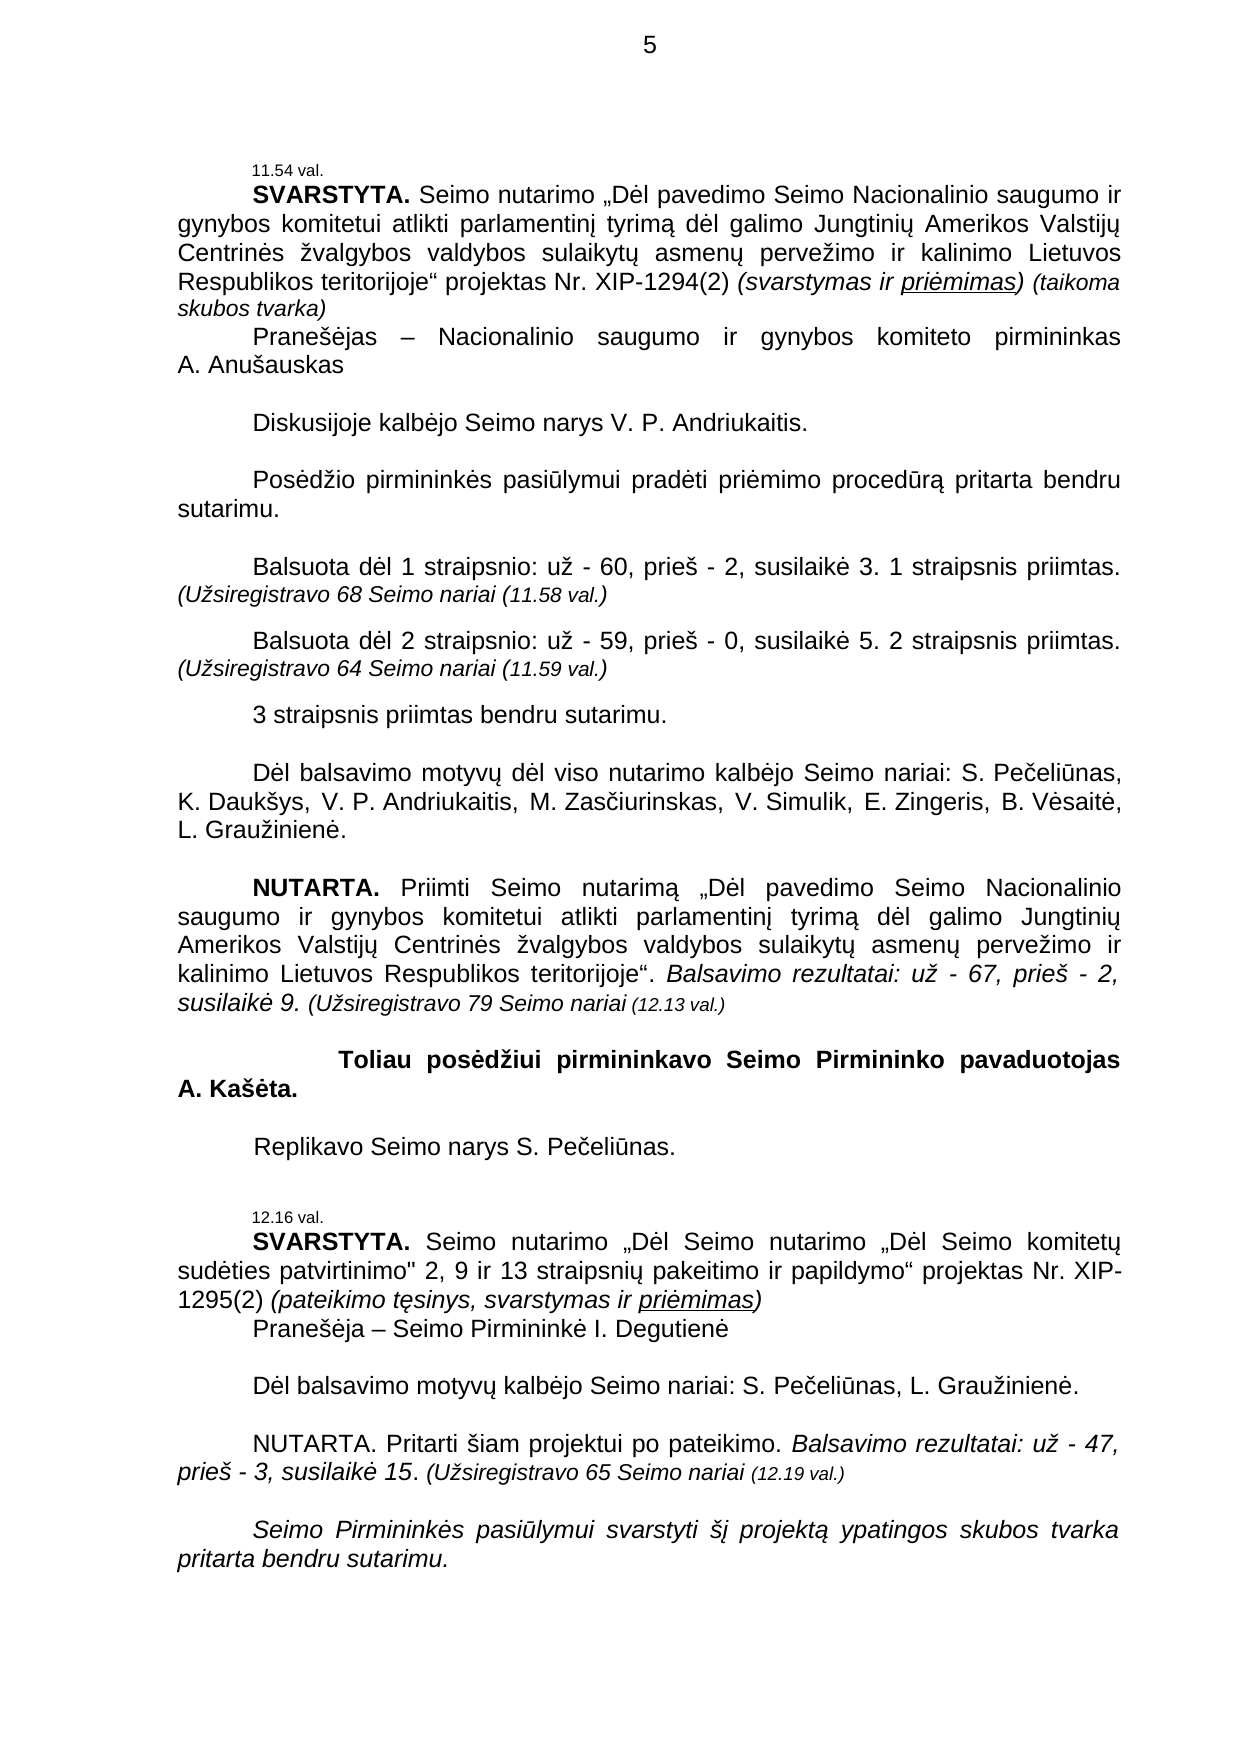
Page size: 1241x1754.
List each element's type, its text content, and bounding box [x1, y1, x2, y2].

text Balsuota dėl 2 straipsnio: už - 59, prieš - 0, susilaikė 5. 2 straipsnis priimtas. (Užsiregistravo 64 Seimo nariai (11.59 val.) [177, 626, 1122, 681]
text SVARSTYTA. Seimo nutarimo „Dėl Seimo nutarimo „Dėl Seimo komitetų sudėties patvirtinimo" 2, 9 ir 13 straipsnių pakeitimo ir papildymo“ projektas Nr. XIP-1295(2) (pateikimo tęsinys, svarstymas ir priėmimas) [177, 1227, 1122, 1314]
text Seimo Pirmininkės pasiūlymui svarstyti šį projektą ypatingos skubos tvarka pritarta bendru sutarimu. [177, 1515, 1122, 1572]
text Diskusijoje kalbėjo Seimo narys V. P. Andriukaitis. [177, 408, 1122, 437]
text Dėl balsavimo motyvų dėl viso nutarimo kalbėjo Seimo nariai: S. Pečeliūnas, K. Daukšys, V. P. Andriukaitis, M. Zasčiurinskas, V. Simulik, E. Zingeris, B. Vėsaitė, L. Graužinienė. [177, 758, 1122, 844]
text Posėdžio pirmininkės pasiūlymui pradėti priėmimo procedūrą pritarta bendru sutarimu. [177, 466, 1122, 523]
text NUTARTA. Priimti Seimo nutarimą „Dėl pavedimo Seimo Nacionalinio saugumo ir gynybos komitetui atlikti parlamentinį tyrimą dėl galimo Jungtinių Amerikos Valstijų Centrinės žvalgybos valdybos sulaikytų asmenų pervežimo ir kalinimo Lietuvos Respublikos teritorijoje“. Balsavimo rezultatai: už - 67, prieš - 2, susilaikė 9. (Užsiregistravo 79 Seimo nariai (12.13 val.) [177, 873, 1122, 1017]
text 3 straipsnis priimtas bendru sutarimu. [177, 700, 1122, 729]
text Pranešėja – Seimo Pirmininkė I. Degutienė [177, 1314, 1122, 1342]
text Replikavo Seimo narys S. Pečeliūnas. [177, 1132, 1122, 1160]
text 11.54 val. [177, 161, 1122, 180]
text Toliau posėdžiui pirmininkavo Seimo Pirmininko pavaduotojas A. Kašėta. [177, 1045, 1122, 1103]
text 12.16 val. [177, 1208, 1122, 1227]
text SVARSTYTA. Seimo nutarimo „Dėl pavedimo Seimo Nacionalinio saugumo ir gynybos komitetui atlikti parlamentinį tyrimą dėl galimo Jungtinių Amerikos Valstijų Centrinės žvalgybos valdybos sulaikytų asmenų pervežimo ir kalinimo Lietuvos Respublikos teritorijoje“ projektas Nr. XIP-1294(2) (svarstymas ir priėmimas) (taikoma skubos tvarka) [177, 180, 1122, 322]
text Balsuota dėl 1 straipsnio: už - 60, prieš - 2, susilaikė 3. 1 straipsnis priimtas. (Užsiregistravo 68 Seimo nariai (11.58 val.) [177, 552, 1122, 607]
text NUTARTA. Pritarti šiam projektui po pateikimo. Balsavimo rezultatai: už - 47, prieš - 3, susilaikė 15. (Užsiregistravo 65 Seimo nariai (12.19 val.) [177, 1429, 1122, 1486]
text Dėl balsavimo motyvų kalbėjo Seimo nariai: S. Pečeliūnas, L. Graužinienė. [177, 1371, 1122, 1400]
text Pranešėjas – Nacionalinio saugumo ir gynybos komiteto pirmininkas A. Anušauskas [177, 322, 1122, 379]
